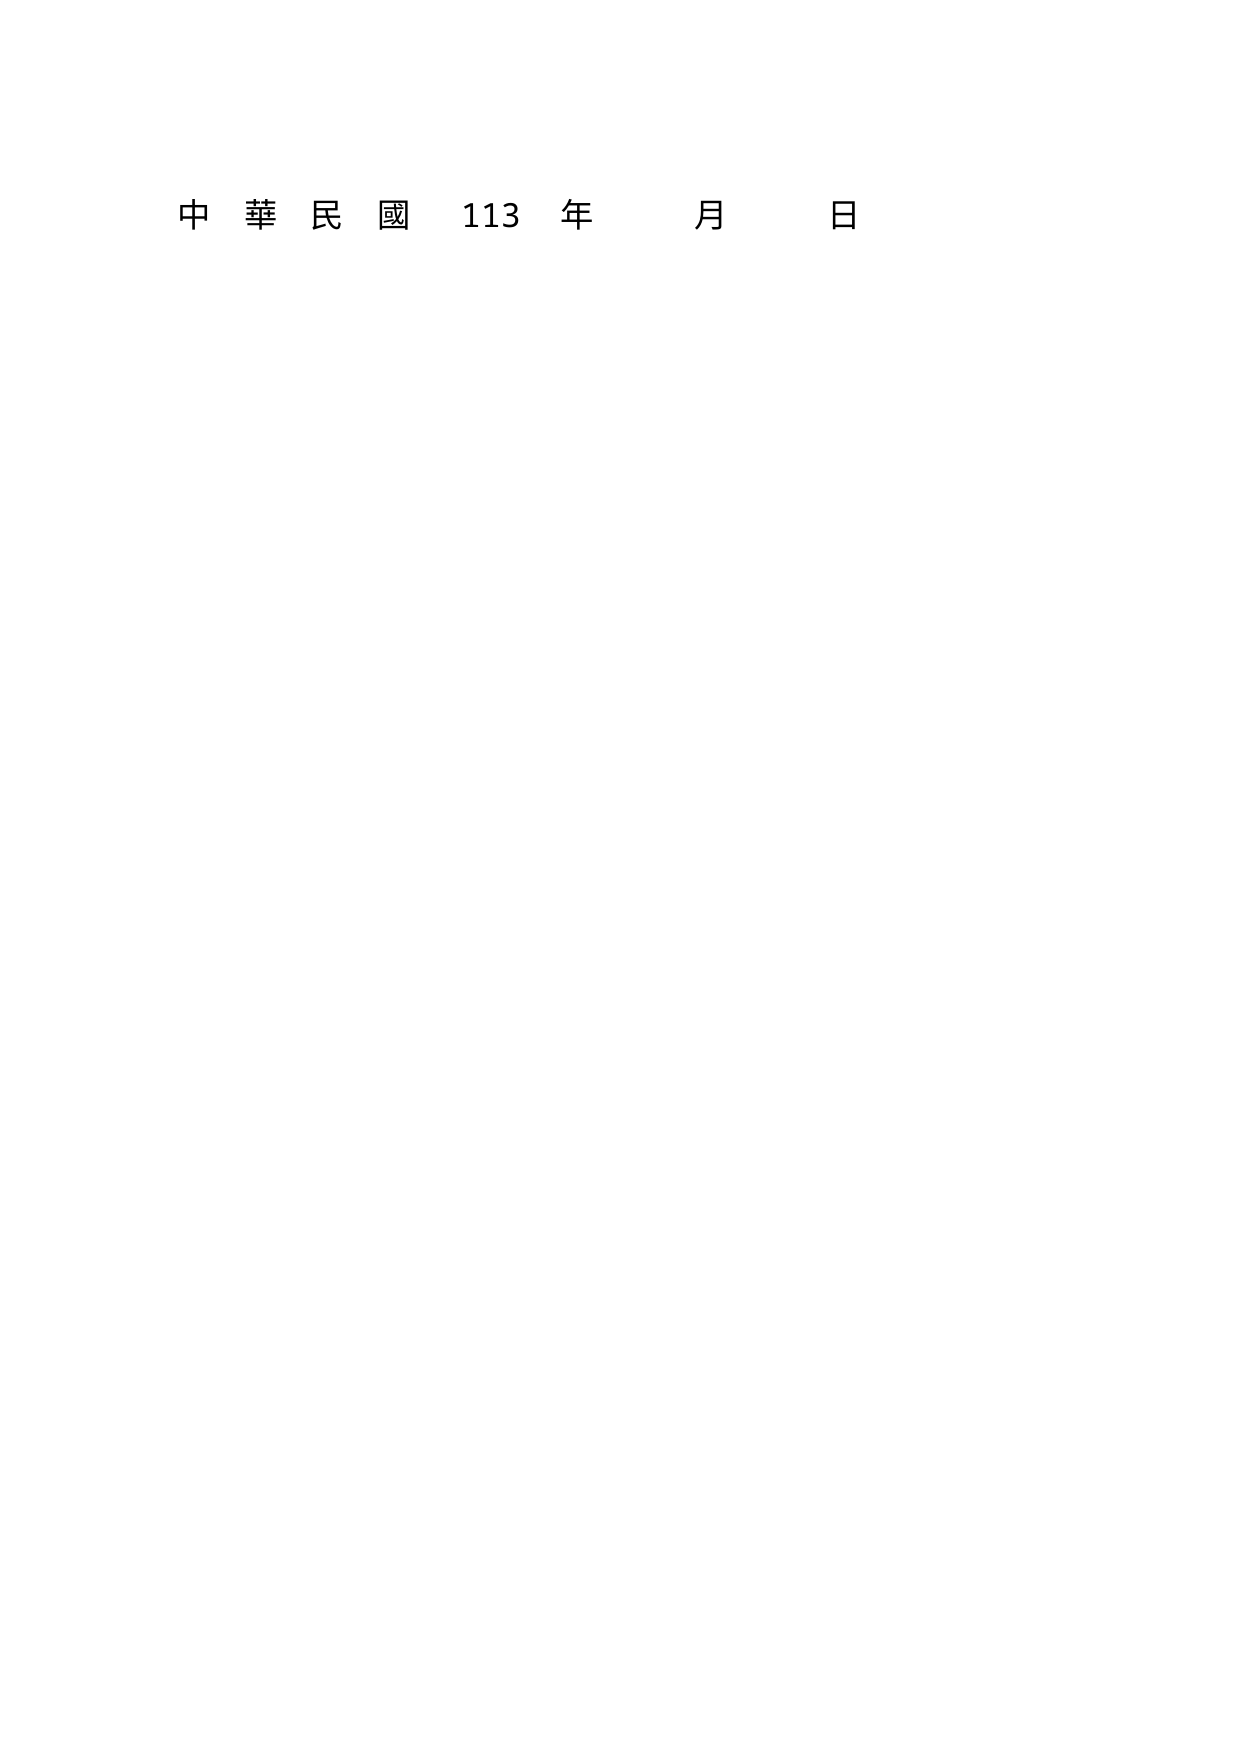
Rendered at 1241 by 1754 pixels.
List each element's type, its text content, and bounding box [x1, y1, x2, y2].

text 中 華 民 國 113 年 月 日 [118, 171, 1122, 234]
